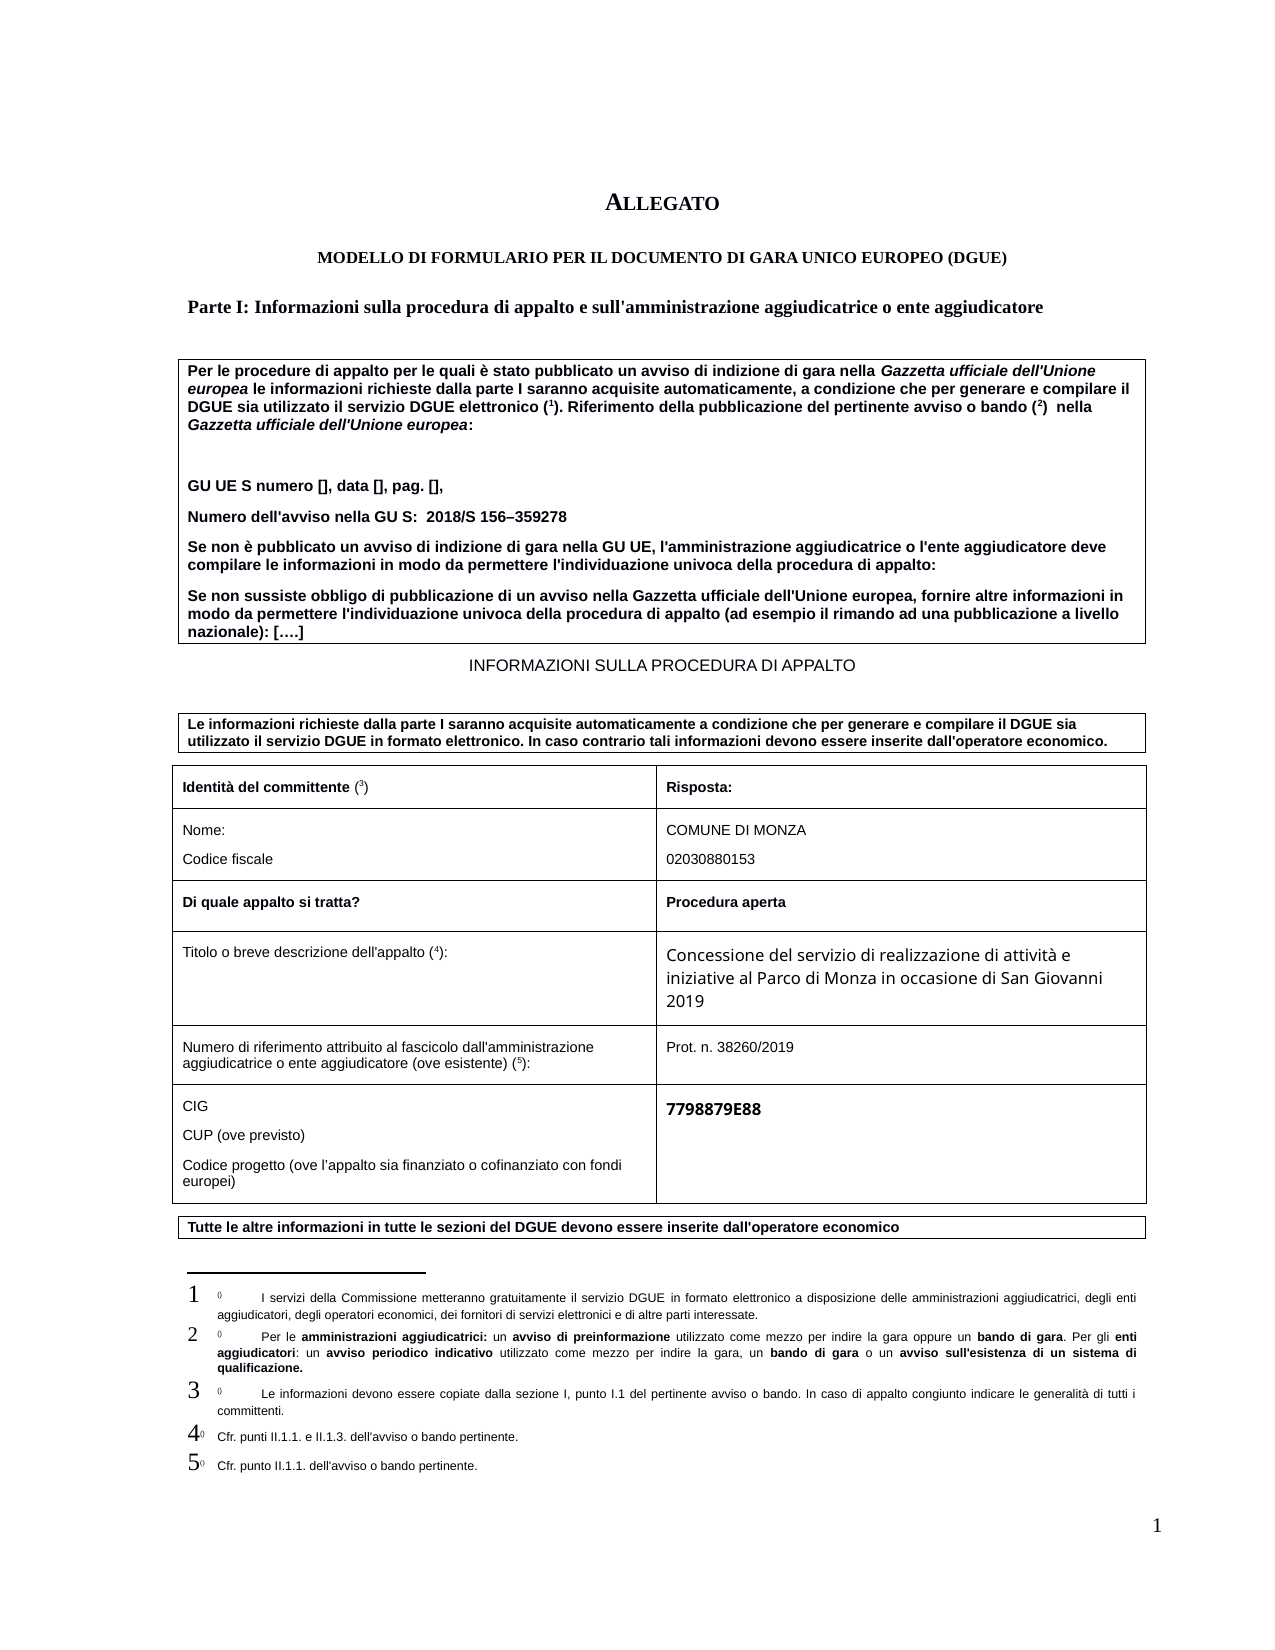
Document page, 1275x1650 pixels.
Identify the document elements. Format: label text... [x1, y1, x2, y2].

table_cell Procedura aperta [657, 881, 1146, 931]
table_cell Prot. n. 38260/2019 [657, 1026, 1146, 1084]
text () Per le amministrazioni aggiudicatrici: un avviso di preinformazione utilizzato come mezzo per indire la gara oppure un bando di gara. Per gli enti aggiudicatori: un avviso periodico indicativo utilizzato come mezzo per indire la gara, un bando di gara o un avviso sull'esistenza di un sistema di qualificazione. [187, 1322, 1137, 1375]
text Numero dell'avviso nella GU S: 2018/S 156–359278 [179, 504, 1145, 525]
table_header Identità del committente () [173, 766, 656, 808]
text Modello di formulario per il documento di gara unico europeo (DGUE) [187, 248, 1137, 267]
text Le informazioni richieste dalla parte I saranno acquisite automaticamente a condizione che per generare e compilare il DGUE sia utilizzato il servizio DGUE in formato elettronico. In caso contrario tali informazioni devono essere inserite dall'operatore economico. [179, 714, 1145, 752]
title Informazioni sulla procedura di appalto [187, 656, 1137, 675]
table_header Risposta: [657, 766, 1146, 808]
table_cell Numero di riferimento attribuito al fascicolo dall'amministrazione aggiudicatrice o ente aggiudicatore (ove esistente) (): [173, 1026, 656, 1084]
text Per le procedure di appalto per le quali è stato pubblicato un avviso di indizione di gara nella Gazzetta ufficiale dell'Unione europea le informazioni richieste dalla parte I saranno acquisite automaticamente, a condizione che per generare e compilare il DGUE sia utilizzato il servizio DGUE elettronico (). Riferimento della pubblicazione del pertinente avviso o bando () nella Gazzetta ufficiale dell'Unione europea: [179, 360, 1145, 434]
text Se non sussiste obbligo di pubblicazione di un avviso nella Gazzetta ufficiale dell'Unione europea, fornire altre informazioni in modo da permettere l'individuazione univoca della procedura di appalto (ad esempio il rimando ad una pubblicazione a livello nazionale): [….] [179, 583, 1145, 643]
title Parte I: Informazioni sulla procedura di appalto e sull'amministrazione aggiudicatrice o ente aggiudicatore [187, 296, 1137, 317]
table_cell 7798879E88 [657, 1085, 1146, 1202]
text () I servizi della Commissione metteranno gratuitamente il servizio DGUE in formato elettronico a disposizione delle amministrazioni aggiudicatrici, degli enti aggiudicatori, degli operatori economici, dei fornitori di servizi elettronici e di altre parti interessate. [187, 1279, 1137, 1322]
table_cell Titolo o breve descrizione dell'appalto (): [173, 932, 656, 1025]
text Se non è pubblicato un avviso di indizione di gara nella GU UE, l'amministrazione aggiudicatrice o l'ente aggiudicatore deve compilare le informazioni in modo da permettere l'individuazione univoca della procedura di appalto: [179, 535, 1145, 574]
table_cell Di quale appalto si tratta? [173, 881, 656, 931]
text GU UE S numero [], data [], pag. [], [179, 474, 1145, 495]
table_cell COMUNE DI MONZA 02030880153 [657, 809, 1146, 880]
text Tutte le altre informazioni in tutte le sezioni del DGUE devono essere inserite dall'operatore economico [179, 1217, 1145, 1238]
table_cell CIG CUP (ove previsto) Codice progetto (ove l’appalto sia finanziato o cofinanziato con fondi europei) [173, 1085, 656, 1202]
table_cell Concessione del servizio di realizzazione di attività e iniziative al Parco di Monza in occasione di San Giovanni 2019 [657, 932, 1146, 1025]
table_cell Nome: Codice fiscale [173, 809, 656, 880]
subtitle Allegato [187, 187, 1137, 216]
